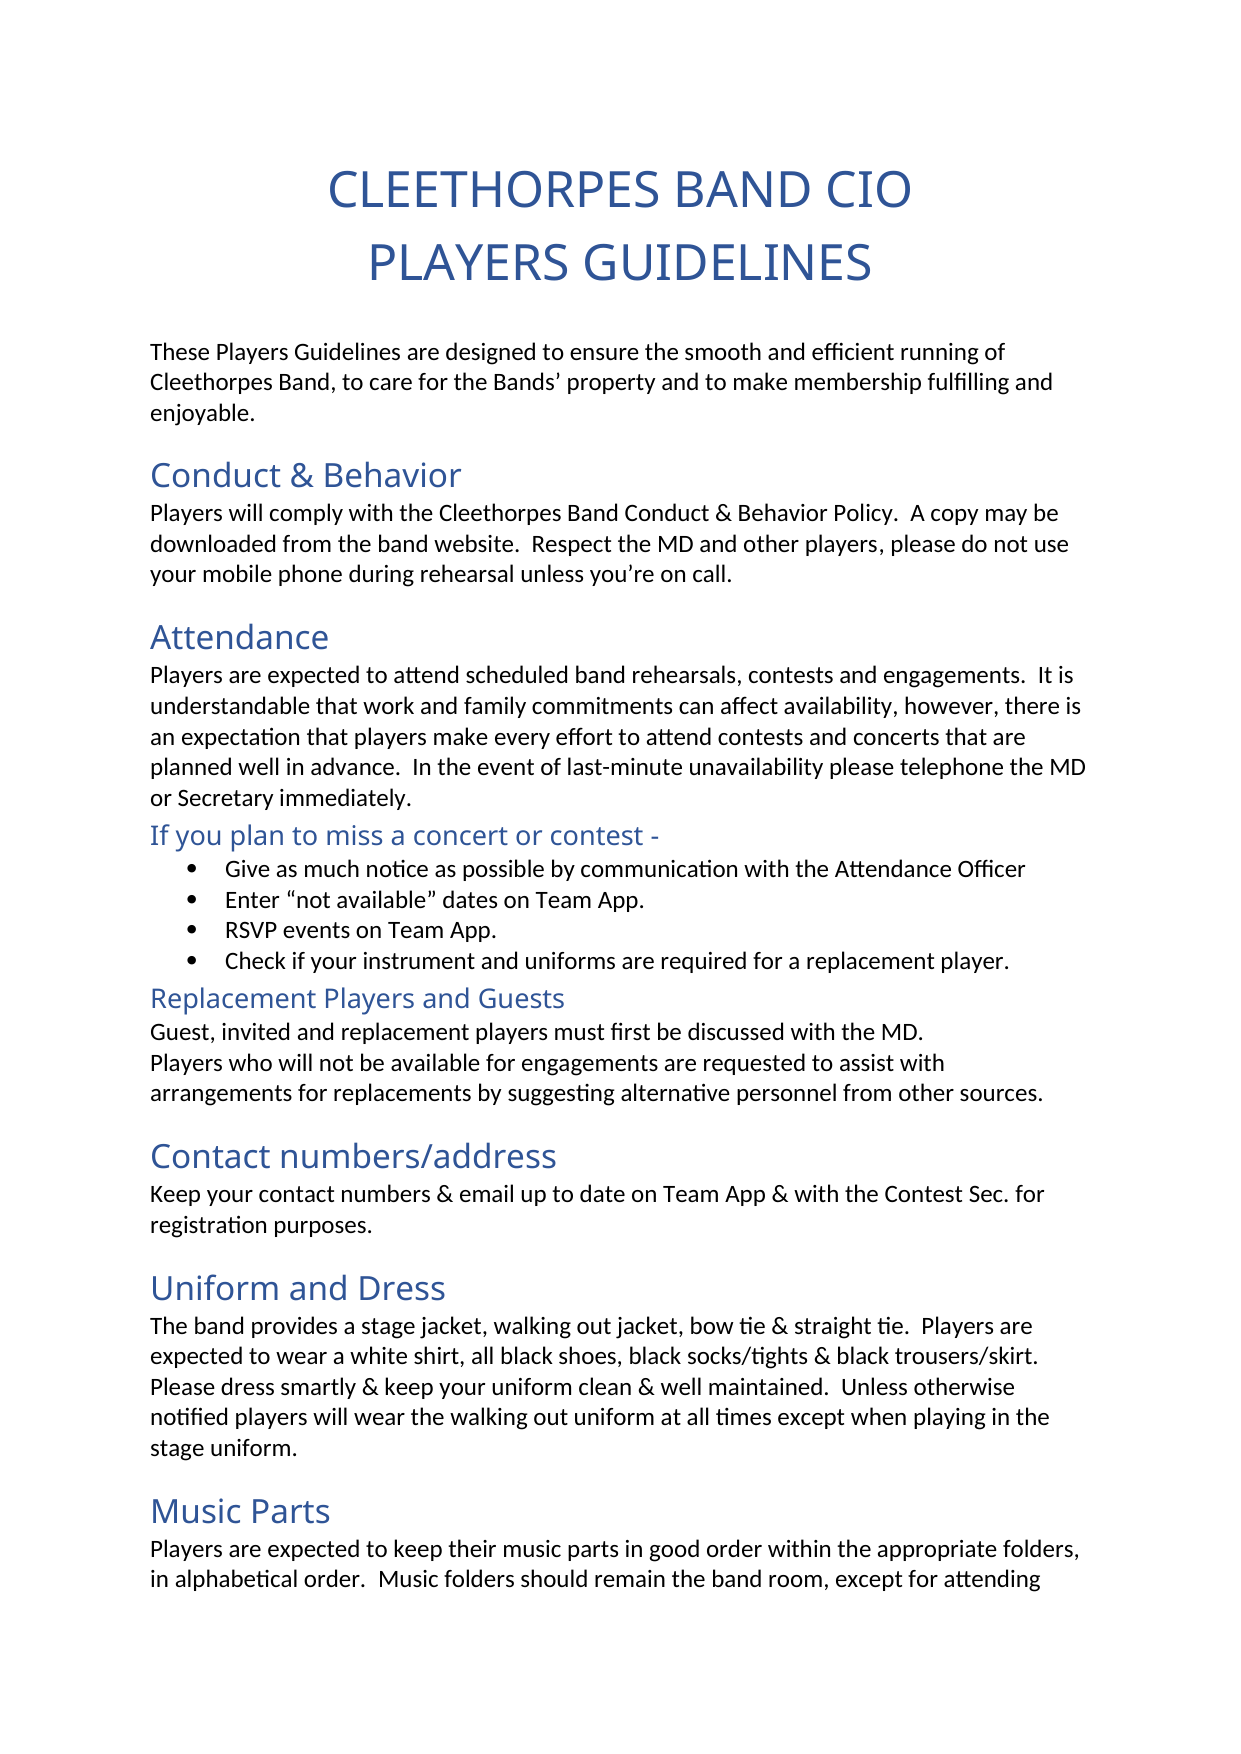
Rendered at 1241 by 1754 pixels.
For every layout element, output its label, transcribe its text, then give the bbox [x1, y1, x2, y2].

subtitle Contact numbers/address [150, 1133, 1090, 1178]
subtitle CLEETHORPES BAND CIO [150, 154, 1090, 222]
text Players are expected to attend scheduled band rehearsals, contests and engagements. It is understandable that work and family commitments can affect availability, however, there is an expectation that players make every effort to attend contests and concerts that are planned well in advance. In the event of last-minute unavailability please telephone the MD or Secretary immediately. [150, 659, 1090, 812]
text These Players Guidelines are designed to ensure the smooth and efficient running of Cleethorpes Band, to care for the Bands’ property and to make membership fulfilling and enjoyable. [150, 336, 1090, 427]
subtitle Uniform and Dress [150, 1264, 1090, 1310]
text Players who will not be available for engagements are requested to assist with arrangements for replacements by suggesting alternative personnel from other sources. [150, 1047, 1090, 1108]
text Guest, invited and replacement players must first be discussed with the MD. [150, 1016, 1090, 1047]
text Keep your contact numbers & email up to date on Team App & with the Contest Sec. for registration purposes. [150, 1178, 1090, 1239]
subtitle PLAYERS GUIDELINES [150, 226, 1090, 294]
text The band provides a stage jacket, walking out jacket, bow tie & straight tie. Players are expected to wear a white shirt, all black shoes, black socks/tights & black trousers/skirt. Please dress smartly & keep your uniform clean & well maintained. Unless otherwise notified players will wear the walking out uniform at all times except when playing in the stage uniform. [150, 1310, 1090, 1462]
text Players will comply with the Cleethorpes Band Conduct & Behavior Policy. A copy may be downloaded from the band website. Respect the MD and other players, please do not use your mobile phone during rehearsal unless you’re on call. [150, 498, 1090, 589]
subtitle Music Parts [150, 1487, 1090, 1533]
list Give as much notice as possible by communication with the Attendance Officer [187, 853, 1090, 884]
list Enter “not available” dates on Team App. [187, 884, 1090, 914]
text Players are expected to keep their music parts in good order within the appropriate folders, in alphabetical order. Music folders should remain the band room, except for attending [150, 1533, 1090, 1594]
subtitle Attendance [150, 614, 1090, 659]
list Check if your instrument and uniforms are required for a replacement player. [187, 945, 1090, 975]
list RSVP events on Team App. [187, 914, 1090, 945]
subtitle Replacement Players and Guests [150, 979, 1090, 1016]
subtitle Conduct & Behavior [150, 452, 1090, 498]
subtitle If you plan to miss a concert or contest - [150, 816, 1090, 853]
